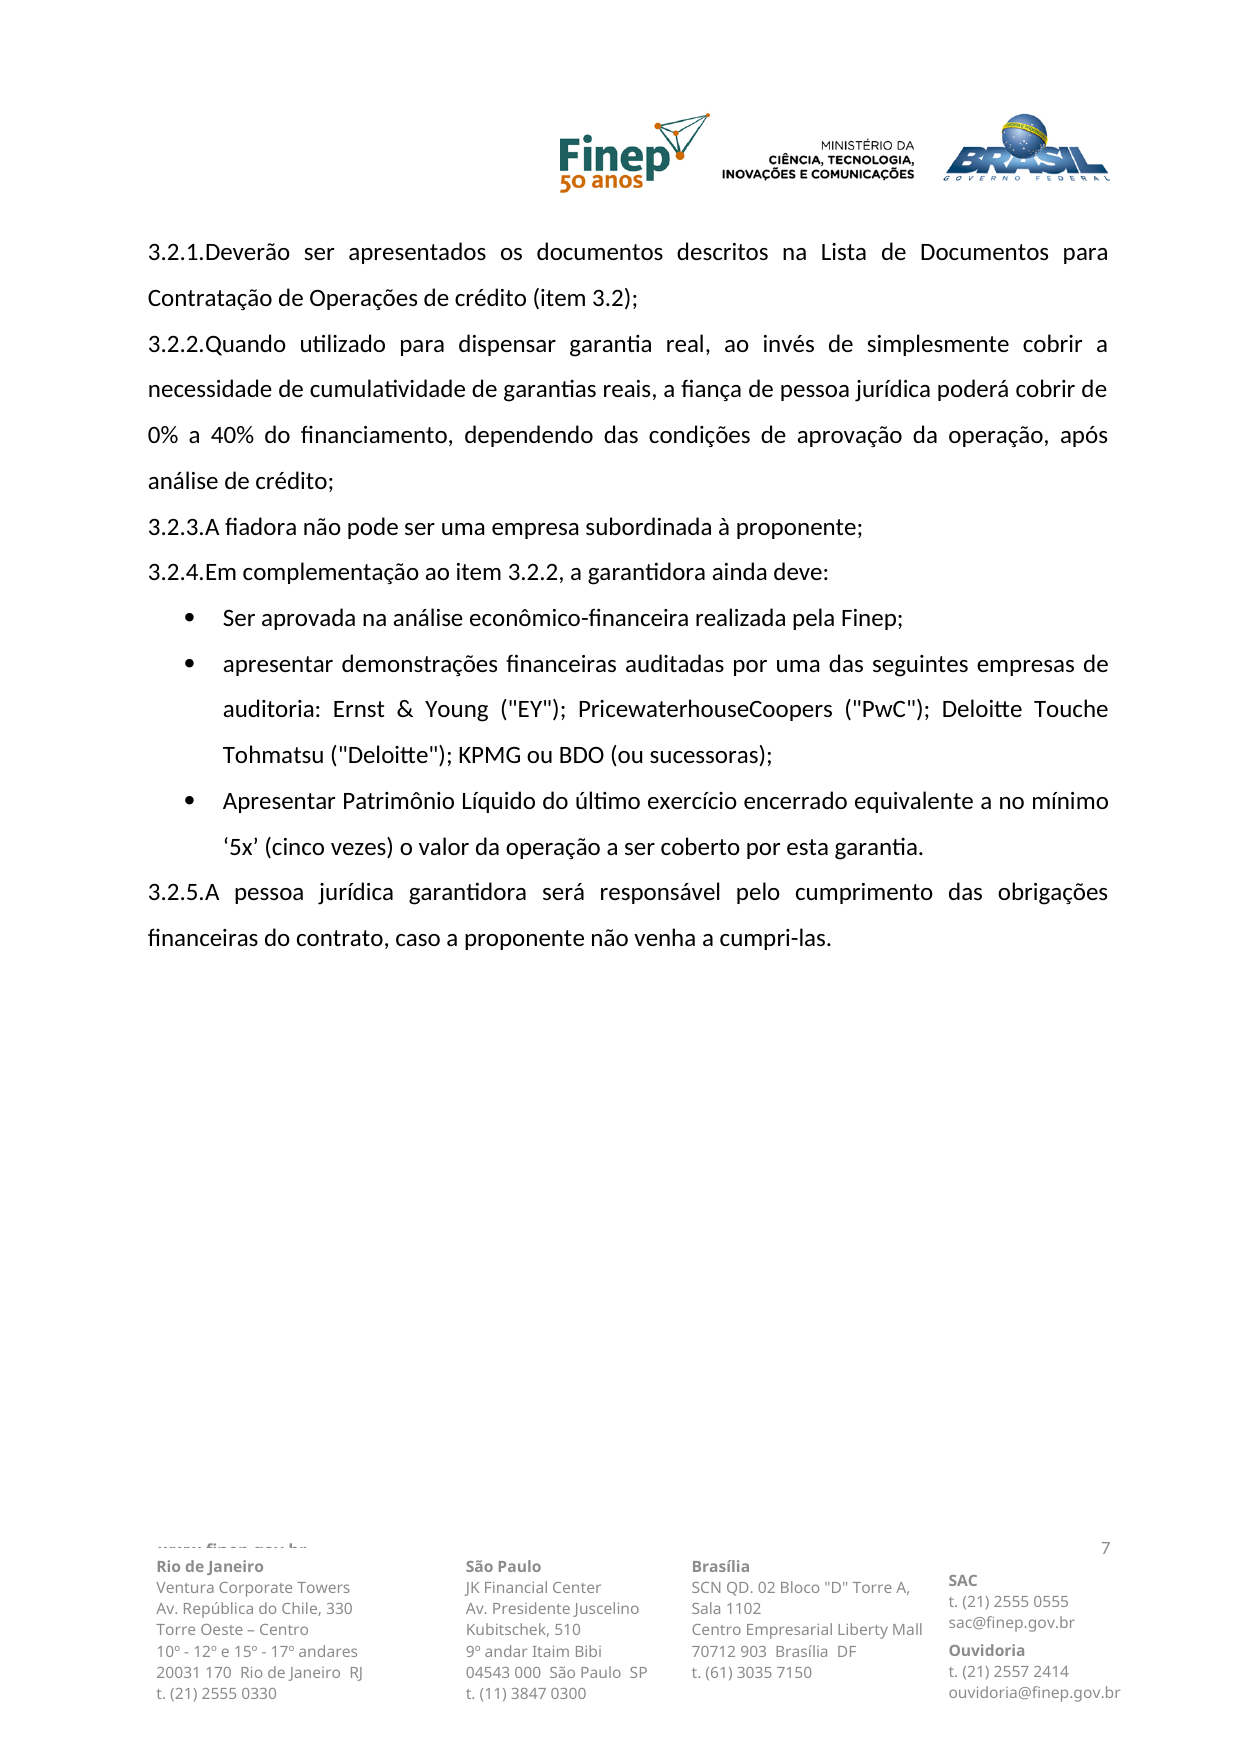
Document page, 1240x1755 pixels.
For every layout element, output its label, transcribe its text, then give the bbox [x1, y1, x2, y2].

list Ser aprovada na análise econômico-financeira realizada pela Finep; [185, 602, 1110, 633]
list Deverão ser apresentados os documentos descritos na Lista de Documentos para Contratação de Operações de crédito (item 3.2); [148, 236, 1110, 312]
list A pessoa jurídica garantidora será responsável pelo cumprimento das obrigações financeiras do contrato, caso a proponente não venha a cumpri-las. [148, 876, 1110, 953]
list Em complementação ao item 3.2.2, a garantidora ainda deve: [148, 556, 1110, 587]
list apresentar demonstrações financeiras auditadas por uma das seguintes empresas de auditoria: Ernst & Young ("EY"); PricewaterhouseCoopers ("PwC"); Deloitte Touche Tohmatsu ("Deloitte"); KPMG ou BDO (ou sucessoras); [185, 648, 1110, 770]
list Quando utilizado para dispensar garantia real, ao invés de simplesmente cobrir a necessidade de cumulatividade de garantias reais, a fiança de pessoa jurídica poderá cobrir de 0% a 40% do financiamento, dependendo das condições de aprovação da operação, após análise de crédito; [148, 328, 1110, 495]
list A fiadora não pode ser uma empresa subordinada à proponente; [148, 511, 1110, 541]
list Apresentar Patrimônio Líquido do último exercício encerrado equivalente a no mínimo ‘5x’ (cinco vezes) o valor da operação a ser coberto por esta garantia. [185, 785, 1110, 861]
